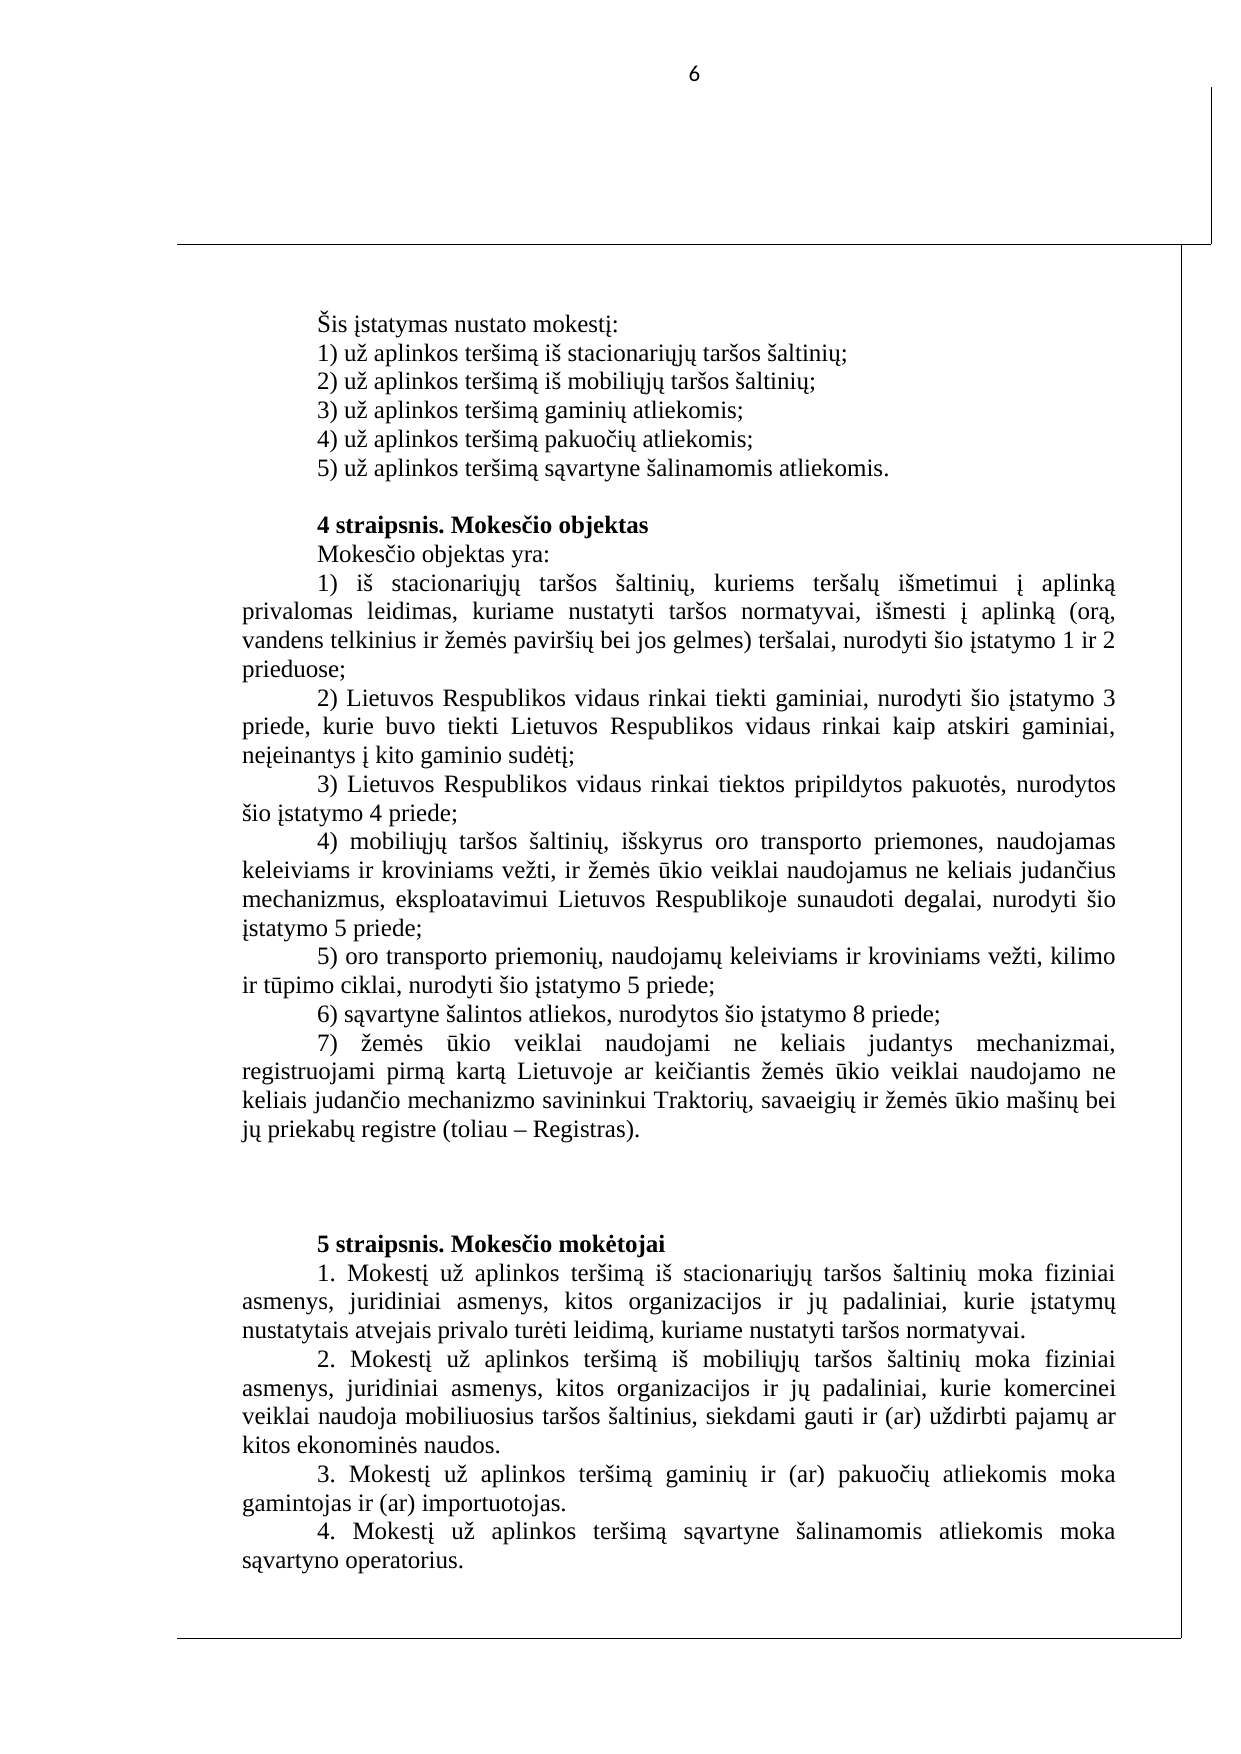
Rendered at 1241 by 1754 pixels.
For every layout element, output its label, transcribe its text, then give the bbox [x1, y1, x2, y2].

text 5 straipsnis. Mokesčio mokėtojai [177, 1229, 1181, 1258]
text 3) už aplinkos teršimą gaminių atliekomis; [177, 395, 1181, 424]
text 2) už aplinkos teršimą iš mobiliųjų taršos šaltinių; [177, 366, 1181, 395]
text 2) Lietuvos Respublikos vidaus rinkai tiekti gaminiai, nurodyti šio įstatymo 3 priede, kurie buvo tiekti Lietuvos Respublikos vidaus rinkai kaip atskiri gaminiai, neįeinantys į kito gaminio sudėtį; [177, 683, 1181, 769]
text Mokesčio objektas yra: [177, 539, 1181, 568]
text 7) žemės ūkio veiklai naudojami ne keliais judantys mechanizmai, registruojami pirmą kartą Lietuvoje ar keičiantis žemės ūkio veiklai naudojamo ne keliais judančio mechanizmo savininkui Traktorių, savaeigių ir žemės ūkio mašinų bei jų priekabų registre (toliau – Registras). [177, 1028, 1181, 1143]
text 4 straipsnis. Mokesčio objektas [177, 510, 1181, 539]
text 4) už aplinkos teršimą pakuočių atliekomis; [177, 424, 1181, 453]
text 1) už aplinkos teršimą iš stacionariųjų taršos šaltinių; [177, 338, 1181, 366]
text 2. Mokestį už aplinkos teršimą iš mobiliųjų taršos šaltinių moka fiziniai asmenys, juridiniai asmenys, kitos organizacijos ir jų padaliniai, kurie komercinei veiklai naudoja mobiliuosius taršos šaltinius, siekdami gauti ir (ar) uždirbti pajamų ar kitos ekonominės naudos. [177, 1344, 1181, 1459]
text 3) Lietuvos Respublikos vidaus rinkai tiektos pripildytos pakuotės, nurodytos šio įstatymo 4 priede; [177, 769, 1181, 826]
text 5) už aplinkos teršimą sąvartyne šalinamomis atliekomis. [177, 453, 1181, 481]
text 4) mobiliųjų taršos šaltinių, išskyrus oro transporto priemones, naudojamas keleiviams ir kroviniams vežti, ir žemės ūkio veiklai naudojamus ne keliais judančius mechanizmus, eksploatavimui Lietuvos Respublikoje sunaudoti degalai, nurodyti šio įstatymo 5 priede; [177, 826, 1181, 941]
text 6) sąvartyne šalintos atliekos, nurodytos šio įstatymo 8 priede; [177, 999, 1181, 1028]
text 1) iš stacionariųjų taršos šaltinių, kuriems teršalų išmetimui į aplinką privalomas leidimas, kuriame nustatyti taršos normatyvai, išmesti į aplinką (orą, vandens telkinius ir žemės paviršių bei jos gelmes) teršalai, nurodyti šio įstatymo 1 ir 2 prieduose; [177, 568, 1181, 683]
text 1. Mokestį už aplinkos teršimą iš stacionariųjų taršos šaltinių moka fiziniai asmenys, juridiniai asmenys, kitos organizacijos ir jų padaliniai, kurie įstatymų nustatytais atvejais privalo turėti leidimą, kuriame nustatyti taršos normatyvai. [177, 1258, 1181, 1344]
text Šis įstatymas nustato mokestį: [177, 244, 1181, 338]
text 5) oro transporto priemonių, naudojamų keleiviams ir kroviniams vežti, kilimo ir tūpimo ciklai, nurodyti šio įstatymo 5 priede; [177, 941, 1181, 999]
text 3. Mokestį už aplinkos teršimą gaminių ir (ar) pakuočių atliekomis moka gamintojas ir (ar) importuotojas. [177, 1459, 1181, 1516]
text 4. Mokestį už aplinkos teršimą sąvartyne šalinamomis atliekomis moka sąvartyno operatorius. [177, 1516, 1181, 1638]
